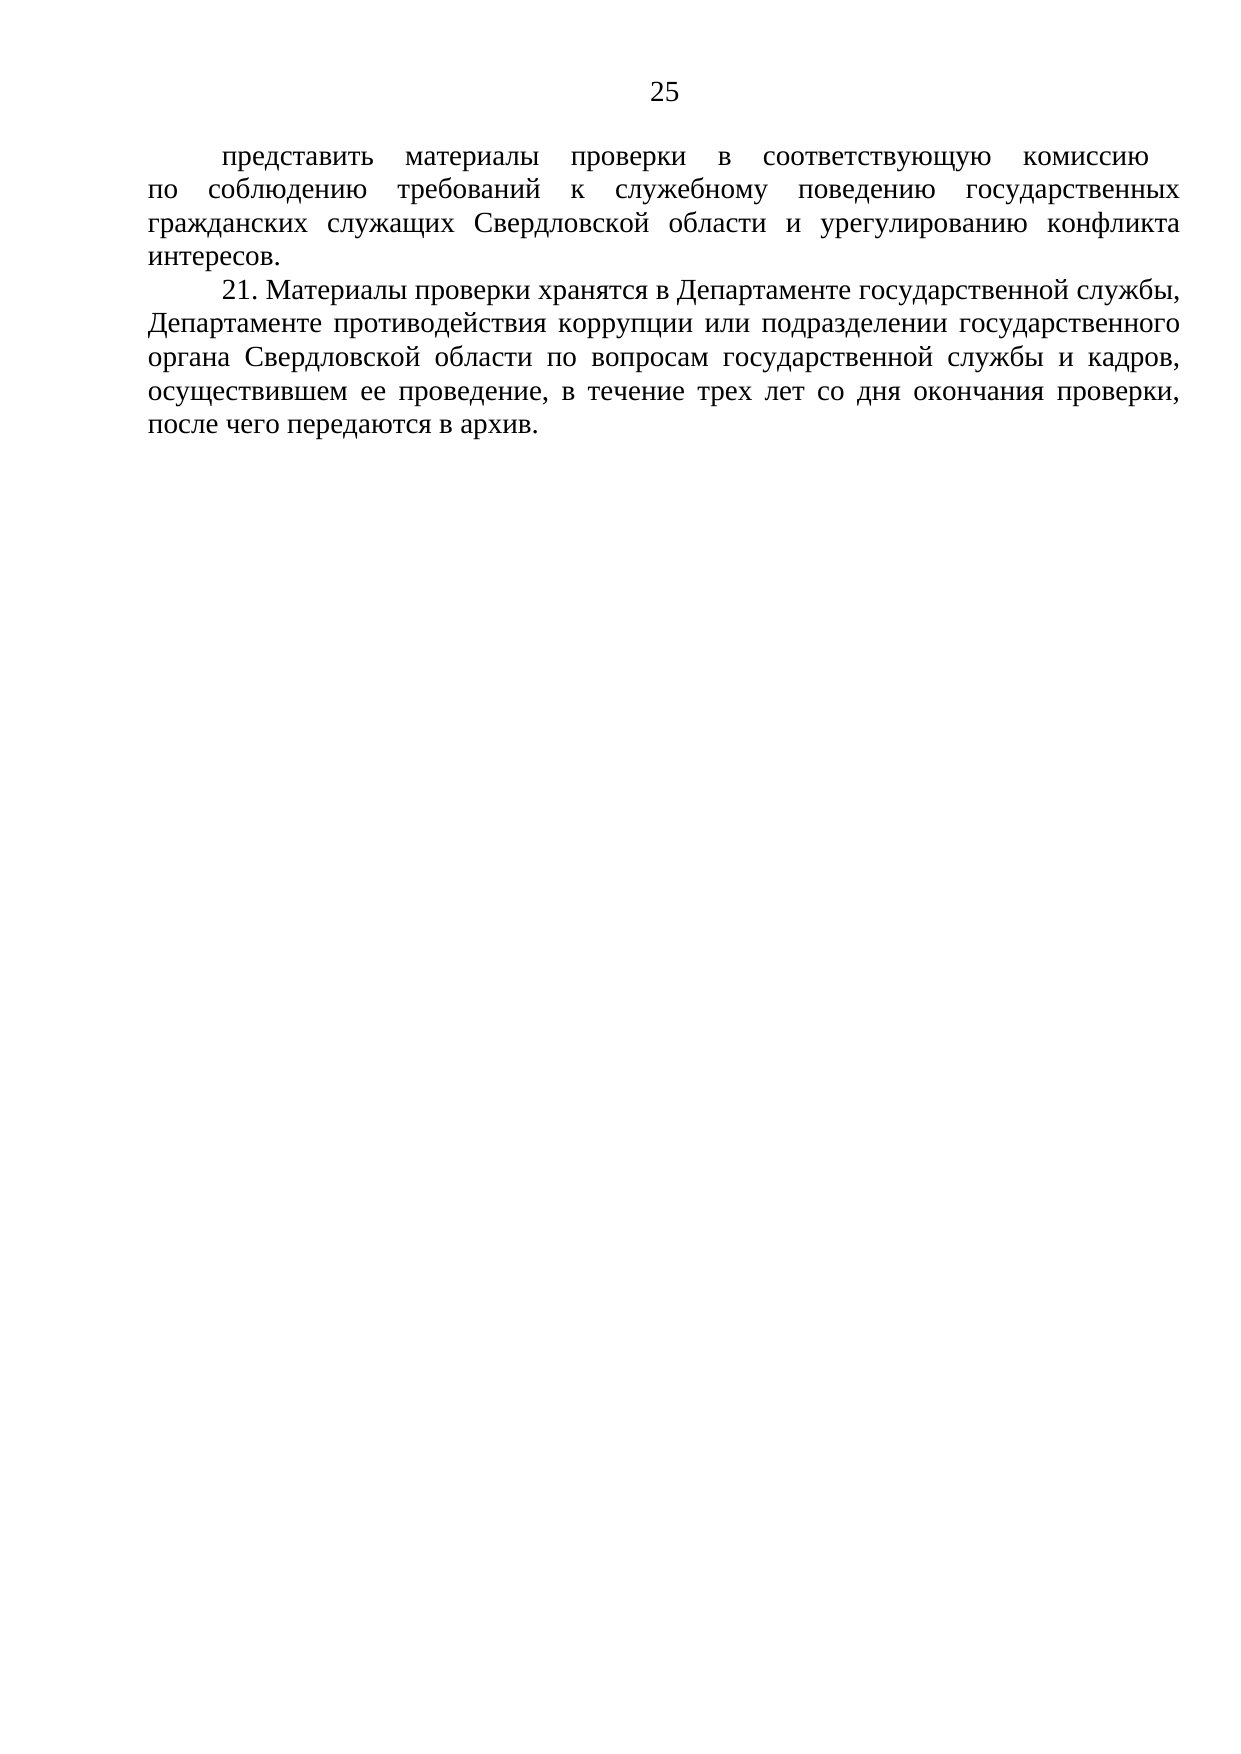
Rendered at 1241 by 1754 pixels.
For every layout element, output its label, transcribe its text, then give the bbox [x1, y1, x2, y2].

text представить материалы проверки в соответствующую комиссию по соблюдению требований к служебному поведению государственных гражданских служащих Свердловской области и урегулированию конфликта интересов. [148, 138, 1181, 272]
text 21. Материалы проверки хранятся в Департаменте государственной службы, Департаменте противодействия коррупции или подразделении государственного органа Свердловской области по вопросам государственной службы и кадров, осуществившем ее проведение, в течение трех лет со дня окончания проверки, после чего передаются в архив. [148, 272, 1181, 440]
